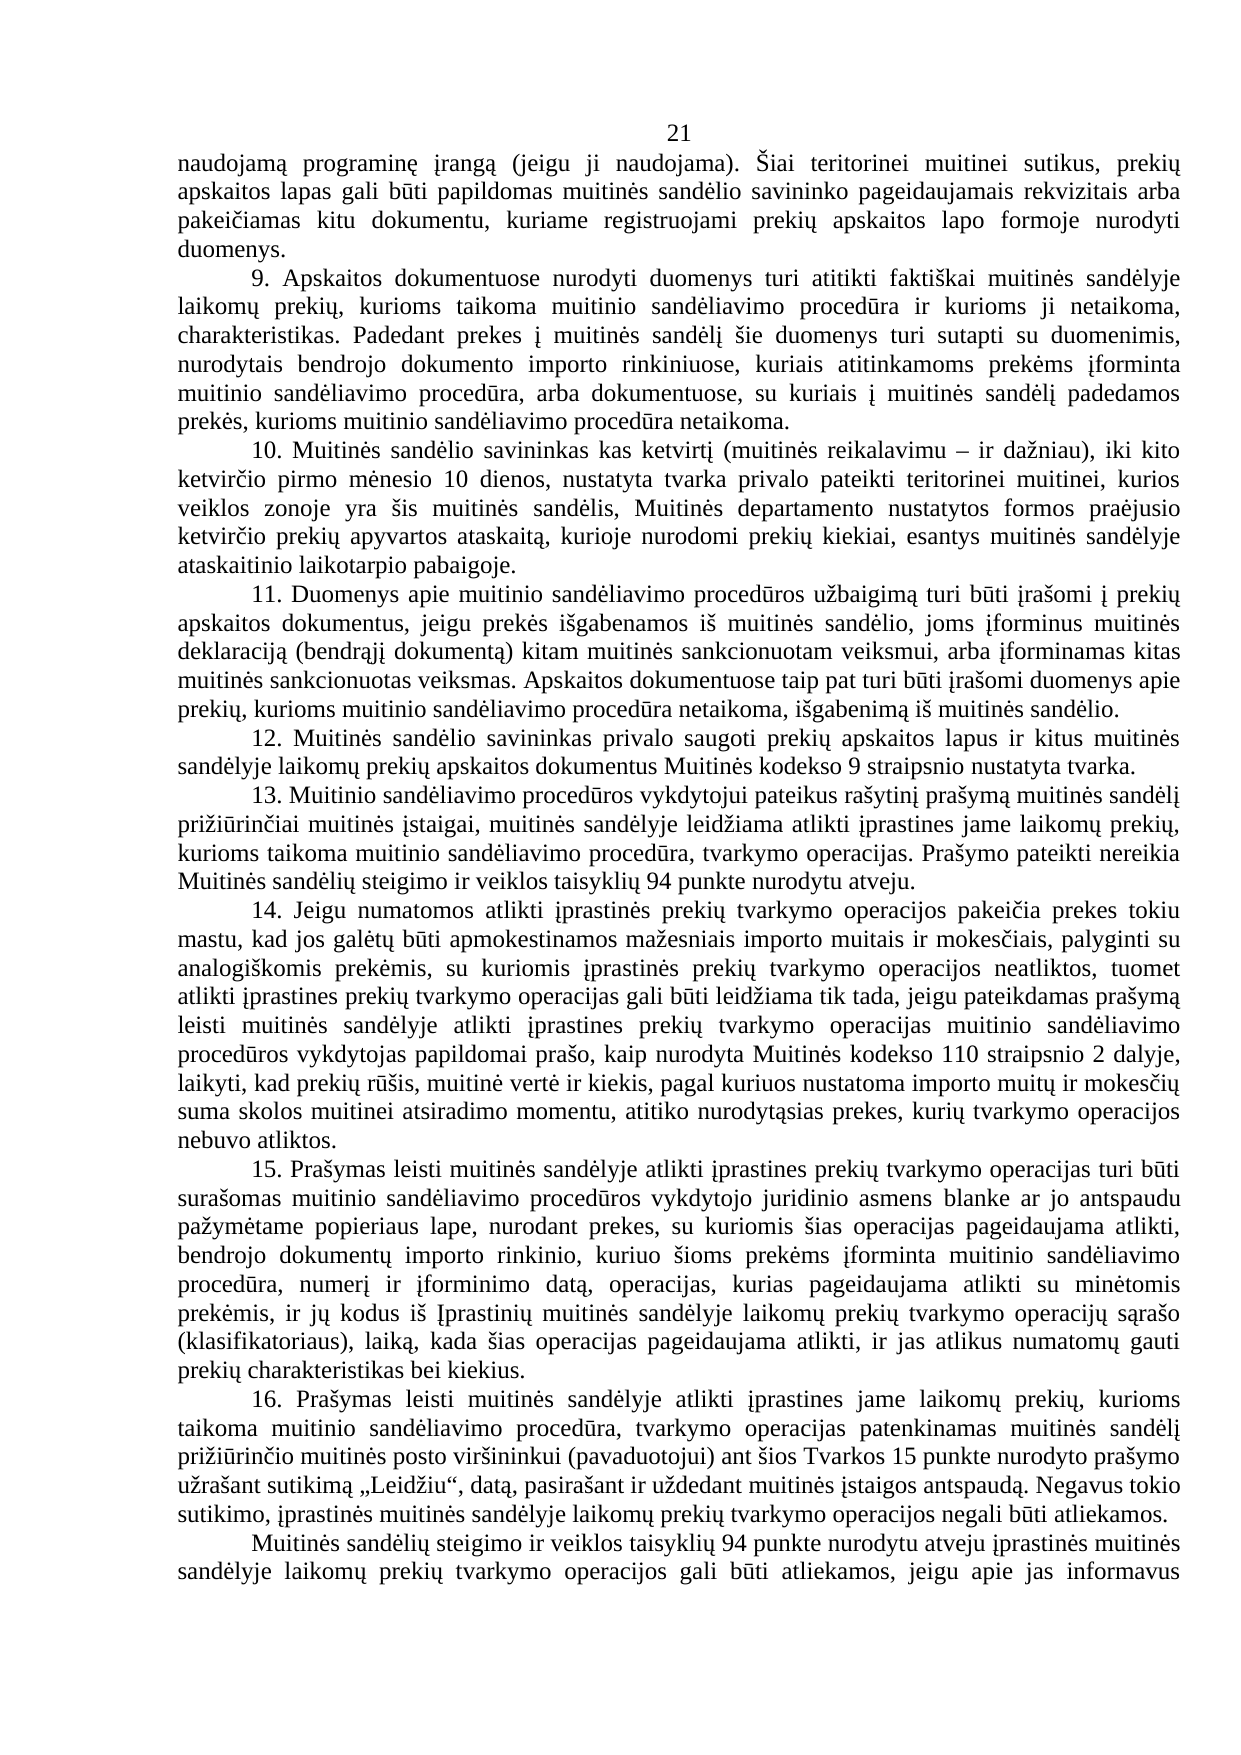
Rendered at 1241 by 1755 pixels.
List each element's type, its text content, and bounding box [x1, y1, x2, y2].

text 11. Duomenys apie muitinio sandėliavimo procedūros užbaigimą turi būti įrašomi į prekių apskaitos dokumentus, jeigu prekės išgabenamos iš muitinės sandėlio, joms įforminus muitinės deklaraciją (bendrąjį dokumentą) kitam muitinės sankcionuotam veiksmui, arba įforminamas kitas muitinės sankcionuotas veiksmas. Apskaitos dokumentuose taip pat turi būti įrašomi duomenys apie prekių, kurioms muitinio sandėliavimo procedūra netaikoma, išgabenimą iš muitinės sandėlio. [177, 579, 1181, 723]
text naudojamą programinę įrangą (jeigu ji naudojama). Šiai teritorinei muitinei sutikus, prekių apskaitos lapas gali būti papildomas muitinės sandėlio savininko pageidaujamais rekvizitais arba pakeičiamas kitu dokumentu, kuriame registruojami prekių apskaitos lapo formoje nurodyti duomenys. [177, 148, 1181, 263]
text Muitinės sandėlių steigimo ir veiklos taisyklių 94 punkte nurodytu atveju įprastinės muitinės sandėlyje laikomų prekių tvarkymo operacijos gali būti atliekamos, jeigu apie jas informavus [177, 1528, 1181, 1585]
text 12. Muitinės sandėlio savininkas privalo saugoti prekių apskaitos lapus ir kitus muitinės sandėlyje laikomų prekių apskaitos dokumentus Muitinės kodekso 9 straipsnio nustatyta tvarka. [177, 723, 1181, 780]
text 9. Apskaitos dokumentuose nurodyti duomenys turi atitikti faktiškai muitinės sandėlyje laikomų prekių, kurioms taikoma muitinio sandėliavimo procedūra ir kurioms ji netaikoma, charakteristikas. Padedant prekes į muitinės sandėlį šie duomenys turi sutapti su duomenimis, nurodytais bendrojo dokumento importo rinkiniuose, kuriais atitinkamoms prekėms įforminta muitinio sandėliavimo procedūra, arba dokumentuose, su kuriais į muitinės sandėlį padedamos prekės, kurioms muitinio sandėliavimo procedūra netaikoma. [177, 263, 1181, 435]
text 14. Jeigu numatomos atlikti įprastinės prekių tvarkymo operacijos pakeičia prekes tokiu mastu, kad jos galėtų būti apmokestinamos mažesniais importo muitais ir mokesčiais, palyginti su analogiškomis prekėmis, su kuriomis įprastinės prekių tvarkymo operacijos neatliktos, tuomet atlikti įprastines prekių tvarkymo operacijas gali būti leidžiama tik tada, jeigu pateikdamas prašymą leisti muitinės sandėlyje atlikti įprastines prekių tvarkymo operacijas muitinio sandėliavimo procedūros vykdytojas papildomai prašo, kaip nurodyta Muitinės kodekso 110 straipsnio 2 dalyje, laikyti, kad prekių rūšis, muitinė vertė ir kiekis, pagal kuriuos nustatoma importo muitų ir mokesčių suma skolos muitinei atsiradimo momentu, atitiko nurodytąsias prekes, kurių tvarkymo operacijos nebuvo atliktos. [177, 895, 1181, 1154]
text 15. Prašymas leisti muitinės sandėlyje atlikti įprastines prekių tvarkymo operacijas turi būti surašomas muitinio sandėliavimo procedūros vykdytojo juridinio asmens blanke ar jo antspaudu pažymėtame popieriaus lape, nurodant prekes, su kuriomis šias operacijas pageidaujama atlikti, bendrojo dokumentų importo rinkinio, kuriuo šioms prekėms įforminta muitinio sandėliavimo procedūra, numerį ir įforminimo datą, operacijas, kurias pageidaujama atlikti su minėtomis prekėmis, ir jų kodus iš Įprastinių muitinės sandėlyje laikomų prekių tvarkymo operacijų sąrašo (klasifikatoriaus), laiką, kada šias operacijas pageidaujama atlikti, ir jas atlikus numatomų gauti prekių charakteristikas bei kiekius. [177, 1154, 1181, 1384]
text 16. Prašymas leisti muitinės sandėlyje atlikti įprastines jame laikomų prekių, kurioms taikoma muitinio sandėliavimo procedūra, tvarkymo operacijas patenkinamas muitinės sandėlį prižiūrinčio muitinės posto viršininkui (pavaduotojui) ant šios Tvarkos 15 punkte nurodyto prašymo užrašant sutikimą „Leidžiu“, datą, pasirašant ir uždedant muitinės įstaigos antspaudą. Negavus tokio sutikimo, įprastinės muitinės sandėlyje laikomų prekių tvarkymo operacijos negali būti atliekamos. [177, 1384, 1181, 1528]
text 10. Muitinės sandėlio savininkas kas ketvirtį (muitinės reikalavimu – ir dažniau), iki kito ketvirčio pirmo mėnesio 10 dienos, nustatyta tvarka privalo pateikti teritorinei muitinei, kurios veiklos zonoje yra šis muitinės sandėlis, Muitinės departamento nustatytos formos praėjusio ketvirčio prekių apyvartos ataskaitą, kurioje nurodomi prekių kiekiai, esantys muitinės sandėlyje ataskaitinio laikotarpio pabaigoje. [177, 435, 1181, 579]
text 13. Muitinio sandėliavimo procedūros vykdytojui pateikus rašytinį prašymą muitinės sandėlį prižiūrinčiai muitinės įstaigai, muitinės sandėlyje leidžiama atlikti įprastines jame laikomų prekių, kurioms taikoma muitinio sandėliavimo procedūra, tvarkymo operacijas. Prašymo pateikti nereikia Muitinės sandėlių steigimo ir veiklos taisyklių 94 punkte nurodytu atveju. [177, 780, 1181, 895]
